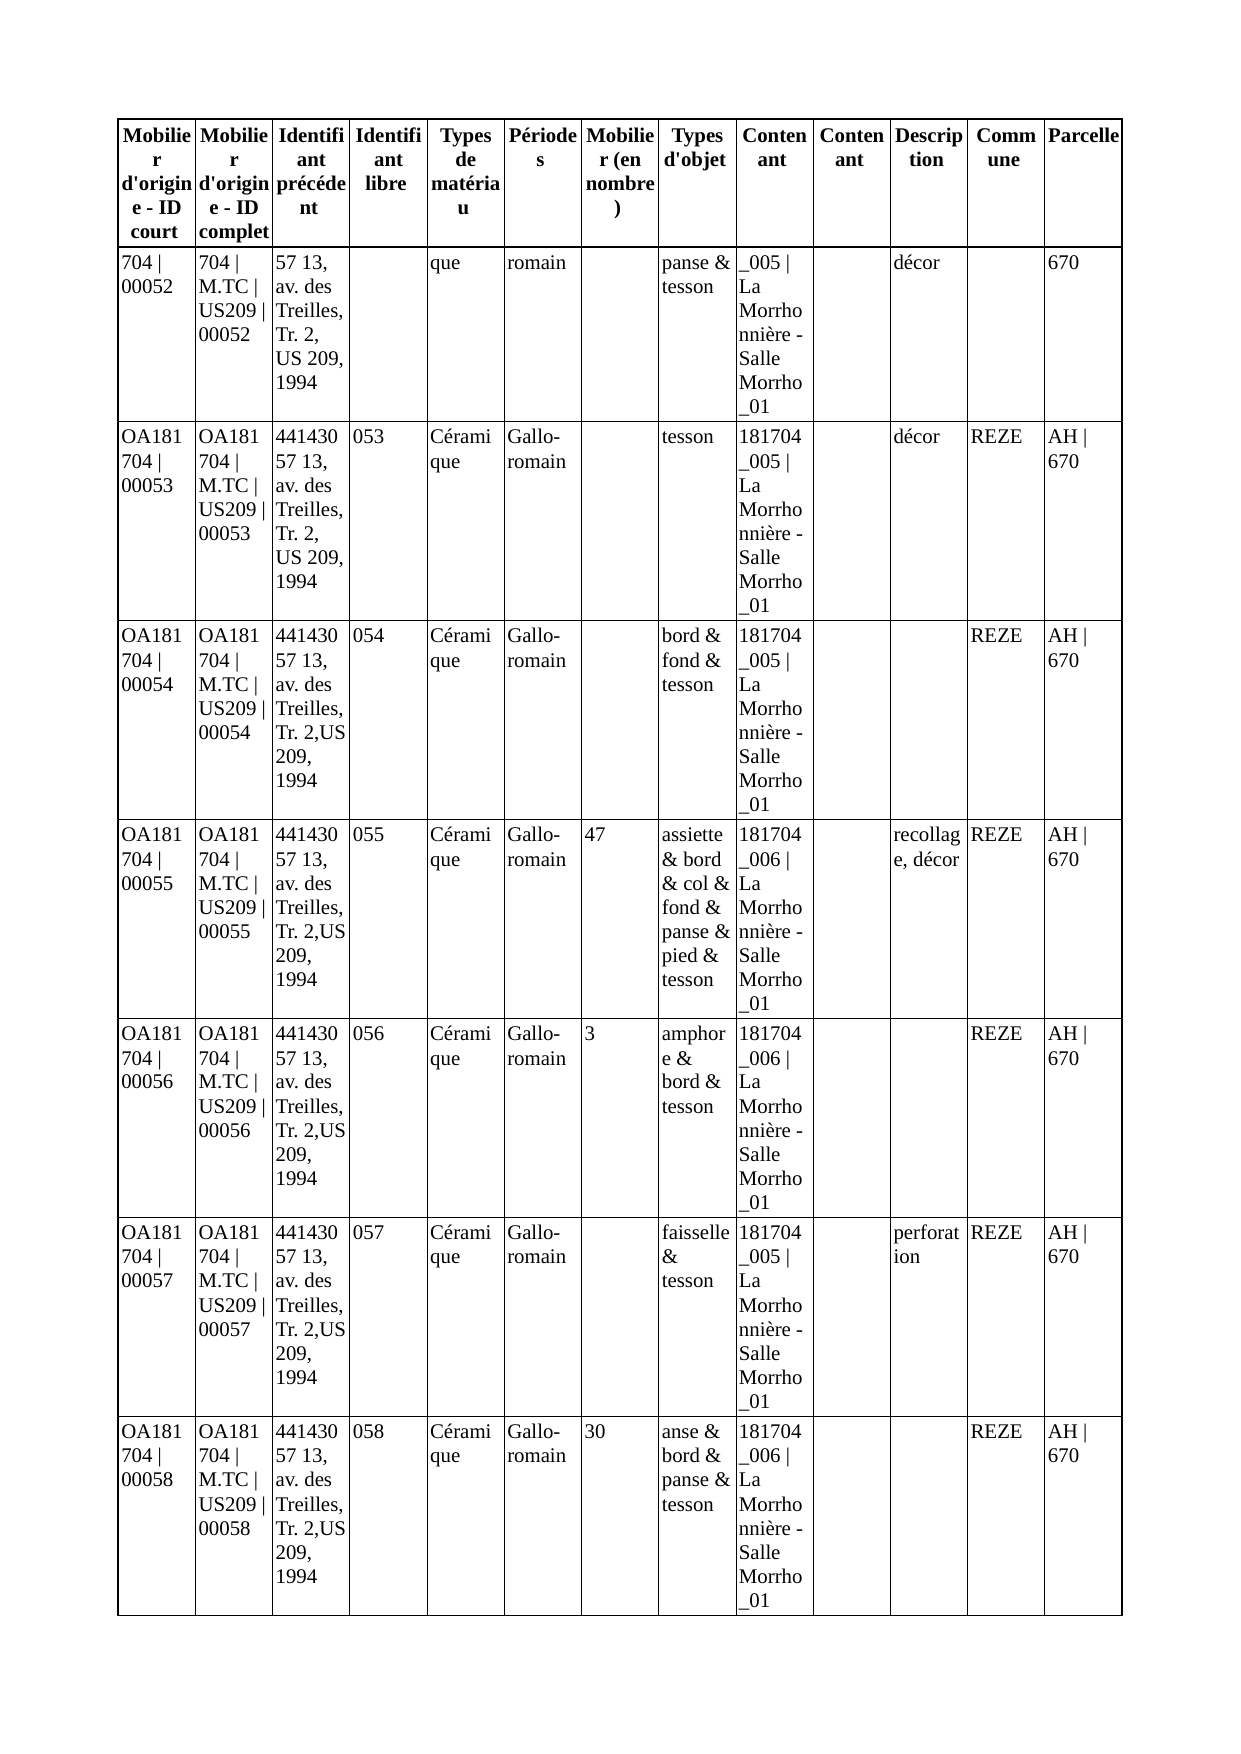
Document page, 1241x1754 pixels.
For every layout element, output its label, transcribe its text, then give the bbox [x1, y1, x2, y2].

table_cell OA181704 | 00057 [119, 1218, 195, 1416]
table_cell Céramique [428, 1019, 504, 1217]
table_cell 054 [350, 621, 427, 819]
table_cell 053 [350, 422, 427, 620]
table_cell REZE [968, 1417, 1044, 1615]
table_cell OA181704 | M.TC | US209 | 00056 [196, 1019, 272, 1217]
table_cell 30 [582, 1417, 658, 1615]
table_cell OA181704 | 00055 [119, 820, 195, 1018]
table_header Identifiant libre [350, 120, 427, 246]
table_header Types de matériau [428, 120, 504, 246]
table_cell [582, 248, 658, 421]
table_cell 181704_006 | La Morrhonnière - Salle Morrho_01 [737, 1019, 813, 1217]
table_cell [814, 1218, 890, 1416]
table_cell [350, 248, 427, 421]
table_cell 3 [582, 1019, 658, 1217]
table_cell tesson [659, 422, 736, 620]
table_cell [968, 248, 1044, 421]
table_cell 181704_005 | La Morrhonnière - Salle Morrho_01 [737, 1218, 813, 1416]
table_cell OA181704 | M.TC | US209 | 00057 [196, 1218, 272, 1416]
table_cell 44143057 13, av. des Treilles, Tr. 2,US 209, 1994 [273, 820, 349, 1018]
table_cell _005 | La Morrhonnière - Salle Morrho_01 [737, 248, 813, 421]
table_cell 44143057 13, av. des Treilles, Tr. 2,US 209, 1994 [273, 1218, 349, 1416]
table_cell panse & tesson [659, 248, 736, 421]
table_cell AH | 670 [1045, 1417, 1121, 1615]
table_header Commune [968, 120, 1044, 246]
table_cell [891, 1417, 967, 1615]
table_cell amphore & bord & tesson [659, 1019, 736, 1217]
table_cell Gallo-romain [505, 820, 581, 1018]
table_cell Céramique [428, 422, 504, 620]
table_cell Gallo-romain [505, 621, 581, 819]
table_cell Gallo-romain [505, 1218, 581, 1416]
table_cell AH | 670 [1045, 820, 1121, 1018]
table_cell assiette & bord & col & fond & panse & pied & tesson [659, 820, 736, 1018]
table_cell romain [505, 248, 581, 421]
table_cell AH | 670 [1045, 1019, 1121, 1217]
table_cell 44143057 13, av. des Treilles, Tr. 2,US 209, 1994 [273, 1417, 349, 1615]
table_cell Céramique [428, 820, 504, 1018]
table_header Périodes [505, 120, 581, 246]
table_cell 055 [350, 820, 427, 1018]
table_cell 704 | M.TC | US209 | 00052 [196, 248, 272, 421]
table_cell 181704_006 | La Morrhonnière - Salle Morrho_01 [737, 820, 813, 1018]
table_cell OA181704 | M.TC | US209 | 00054 [196, 621, 272, 819]
table_cell Gallo-romain [505, 1019, 581, 1217]
table_cell [582, 621, 658, 819]
table_cell perforation [891, 1218, 967, 1416]
table_cell OA181704 | 00054 [119, 621, 195, 819]
table_cell [814, 1417, 890, 1615]
table_cell faisselle & tesson [659, 1218, 736, 1416]
table_cell Céramique [428, 1417, 504, 1615]
table_cell 181704_005 | La Morrhonnière - Salle Morrho_01 [737, 621, 813, 819]
table_cell 44143057 13, av. des Treilles, Tr. 2, US 209, 1994 [273, 422, 349, 620]
table_cell Céramique [428, 1218, 504, 1416]
table_cell REZE [968, 1218, 1044, 1416]
table_cell 056 [350, 1019, 427, 1217]
table_cell bord & fond & tesson [659, 621, 736, 819]
table_cell recollage, décor [891, 820, 967, 1018]
table_cell que [428, 248, 504, 421]
table_cell [814, 1019, 890, 1217]
table_header Parcelle [1045, 120, 1121, 246]
table_cell AH | 670 [1045, 422, 1121, 620]
table_header Identifiant précédent [273, 120, 349, 246]
table_cell AH | 670 [1045, 621, 1121, 819]
table_header Contenant [737, 120, 813, 246]
table_cell 57 13, av. des Treilles, Tr. 2, US 209, 1994 [273, 248, 349, 421]
table_cell décor [891, 248, 967, 421]
table_cell OA181704 | 00053 [119, 422, 195, 620]
table_cell Gallo-romain [505, 422, 581, 620]
table_header Mobilier (en nombre) [582, 120, 658, 246]
table_cell REZE [968, 422, 1044, 620]
table_cell 057 [350, 1218, 427, 1416]
table_cell 44143057 13, av. des Treilles, Tr. 2,US 209, 1994 [273, 621, 349, 819]
table_cell anse & bord & panse & tesson [659, 1417, 736, 1615]
table_cell OA181704 | 00056 [119, 1019, 195, 1217]
table_cell 47 [582, 820, 658, 1018]
table_cell 181704_005 | La Morrhonnière - Salle Morrho_01 [737, 422, 813, 620]
table_cell [891, 621, 967, 819]
table_cell [814, 422, 890, 620]
table_cell AH | 670 [1045, 1218, 1121, 1416]
table_cell REZE [968, 621, 1044, 819]
table_header Types d'objet [659, 120, 736, 246]
table_cell [582, 422, 658, 620]
table_cell Céramique [428, 621, 504, 819]
table_cell OA181704 | M.TC | US209 | 00055 [196, 820, 272, 1018]
table_header Description [891, 120, 967, 246]
table_cell 44143057 13, av. des Treilles, Tr. 2,US 209, 1994 [273, 1019, 349, 1217]
table_cell OA181704 | 00058 [119, 1417, 195, 1615]
table_cell OA181704 | M.TC | US209 | 00053 [196, 422, 272, 620]
table_cell REZE [968, 820, 1044, 1018]
table_header Contenant [814, 120, 890, 246]
table_cell [814, 820, 890, 1018]
table_header Mobilier d'origine - ID court [119, 120, 195, 246]
table_cell [891, 1019, 967, 1217]
table_cell [582, 1218, 658, 1416]
table_cell Gallo-romain [505, 1417, 581, 1615]
table_cell OA181704 | M.TC | US209 | 00058 [196, 1417, 272, 1615]
table_cell décor [891, 422, 967, 620]
table_cell 670 [1045, 248, 1121, 421]
table_cell REZE [968, 1019, 1044, 1217]
table_cell [814, 621, 890, 819]
table_header Mobilier d'origine - ID complet [196, 120, 272, 246]
table_cell 181704_006 | La Morrhonnière - Salle Morrho_01 [737, 1417, 813, 1615]
table_cell 058 [350, 1417, 427, 1615]
table_cell [814, 248, 890, 421]
table_cell 704 | 00052 [119, 248, 195, 421]
